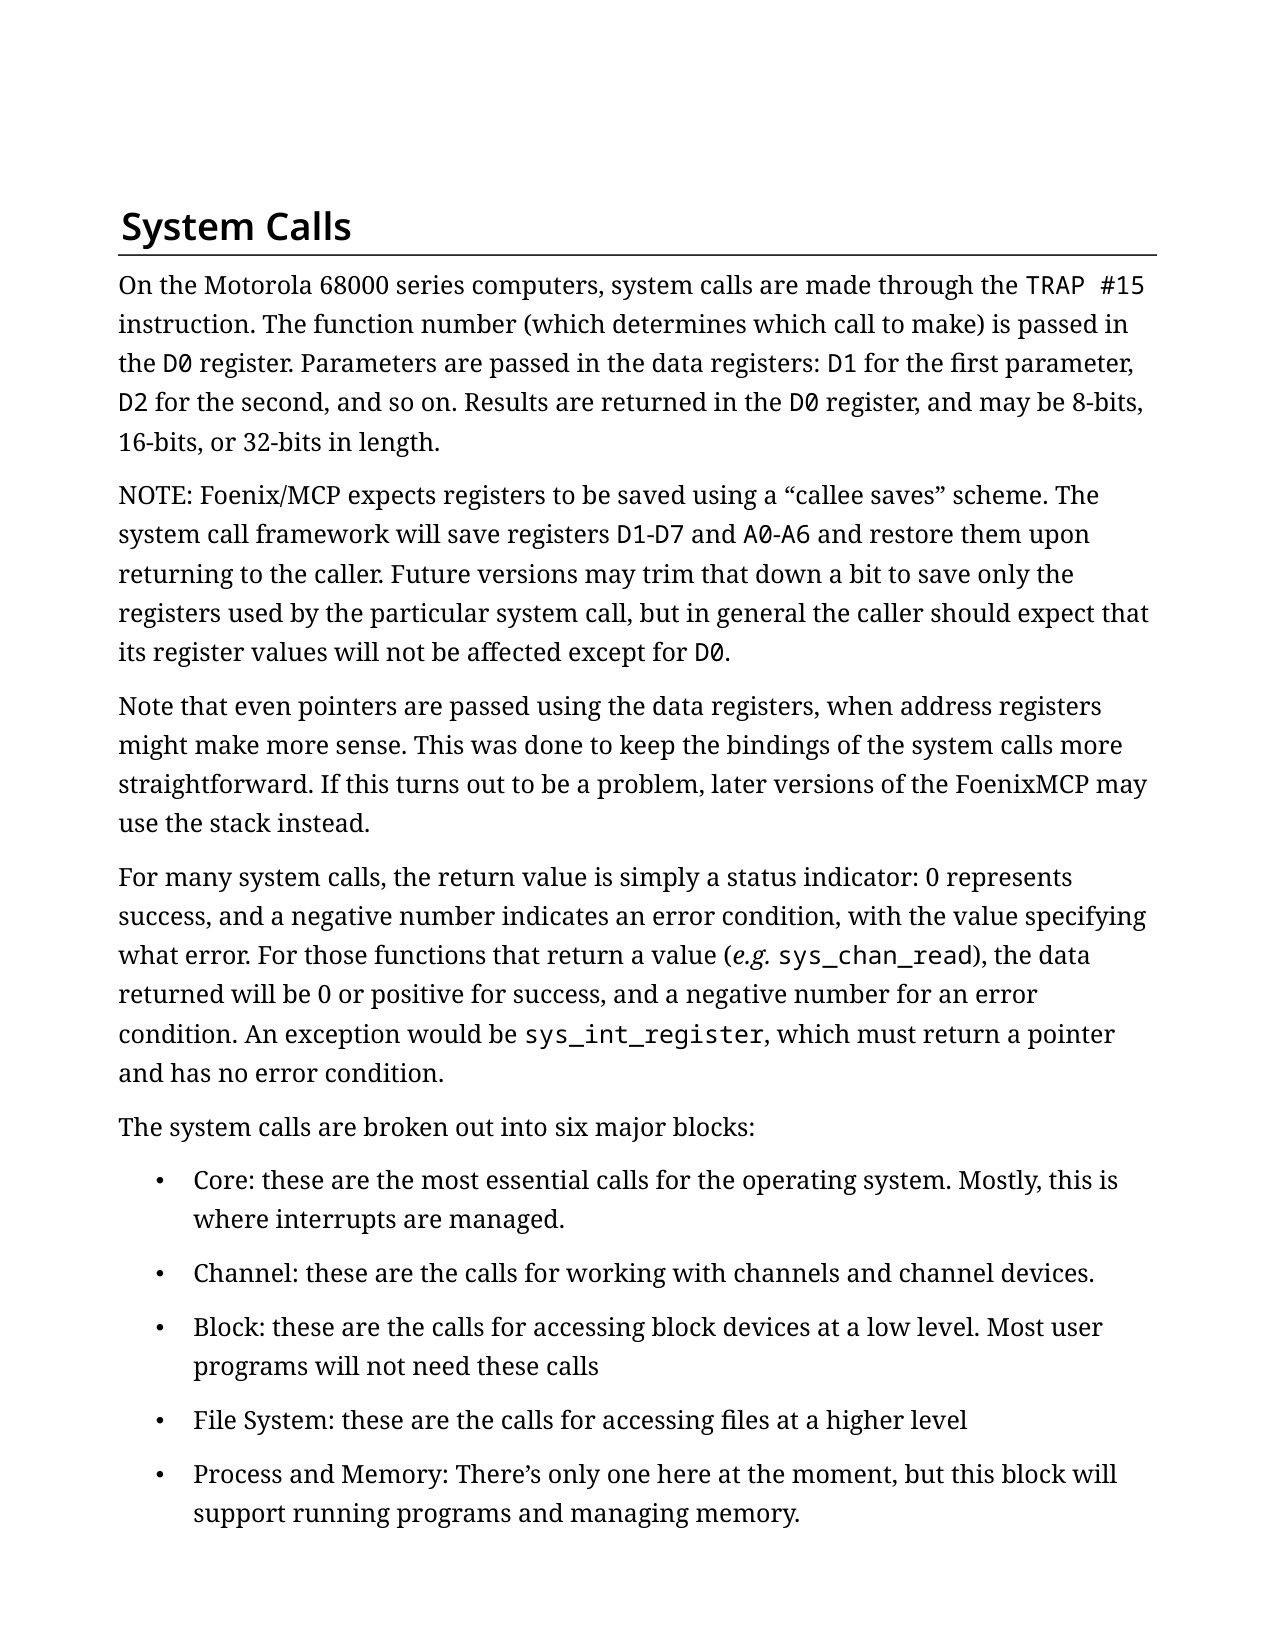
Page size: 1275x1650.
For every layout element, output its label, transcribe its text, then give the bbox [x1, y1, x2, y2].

text On the Motorola 68000 series computers, system calls are made through the TRAP #15 instruction. The function number (which determines which call to make) is passed in the D0 register. Parameters are passed in the data registers: D1 for the first parameter, D2 for the second, and so on. Results are returned in the D0 register, and may be 8-bits, 16-bits, or 32-bits in length. [118, 267, 1157, 458]
list Core: these are the most essential calls for the operating system. Mostly, this is where interrupts are managed. [156, 1163, 1157, 1236]
list File System: these are the calls for accessing files at a higher level [156, 1402, 1157, 1437]
list Block: these are the calls for accessing block devices at a low level. Most user programs will not need these calls [156, 1309, 1157, 1383]
text For many system calls, the return value is simply a status indicator: 0 represents success, and a negative number indicates an error condition, with the value specifying what error. For those functions that return a value (e.g. sys_chan_read), the data returned will be 0 or positive for success, and a negative number for an error condition. An exception would be sys_int_register, which must return a pointer and has no error condition. [118, 859, 1157, 1089]
list Process and Memory: There’s only one here at the moment, but this block will support running programs and managing memory. [156, 1456, 1157, 1529]
subtitle System Calls [118, 197, 1157, 254]
text NOTE: Foenix/MCP expects registers to be saved using a “callee saves” scheme. The system call framework will save registers D1-D7 and A0-A6 and restore them upon returning to the caller. Future versions may trim that down a bit to save only the registers used by the particular system call, but in general the caller should expect that its register values will not be affected except for D0. [118, 478, 1157, 669]
text Note that even pointers are passed using the data registers, when address registers might make more sense. This was done to keep the bindings of the system calls more straightforward. If this turns out to be a problem, later versions of the FoenixMCP may use the stack instead. [118, 688, 1157, 840]
list Channel: these are the calls for working with channels and channel devices. [156, 1256, 1157, 1290]
text The system calls are broken out into six major blocks: [118, 1109, 1157, 1143]
